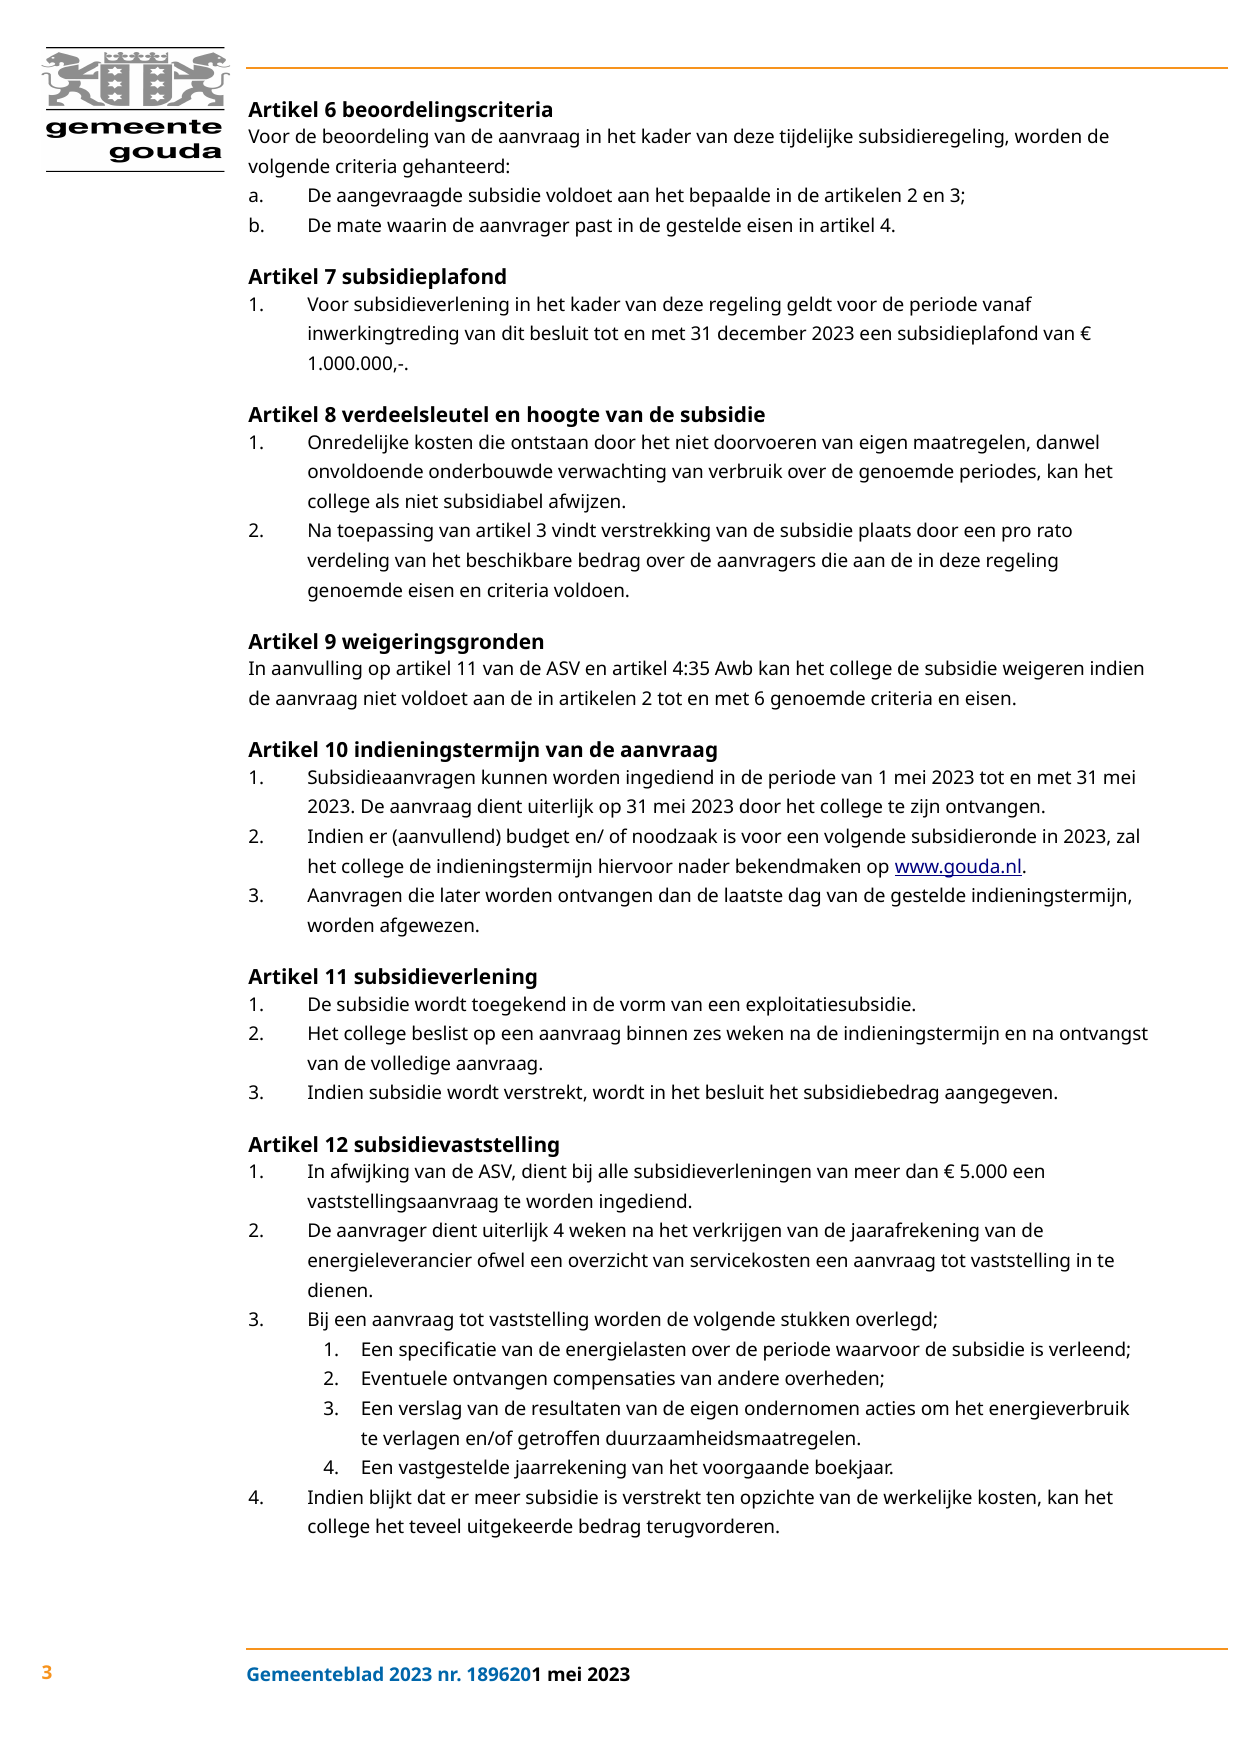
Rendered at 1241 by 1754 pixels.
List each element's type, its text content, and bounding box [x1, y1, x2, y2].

list De aangevraagde subsidie voldoet aan het bepaalde in de artikelen 2 en 3; [248, 182, 1152, 208]
list Aanvragen die later worden ontvangen dan de laatste dag van de gestelde indieningstermijn, worden afgewezen. [248, 882, 1152, 938]
list Onredelijke kosten die ontstaan door het niet doorvoeren van eigen maatregelen, danwel onvoldoende onderbouwde verwachting van verbruik over de genoemde periodes, kan het college als niet subsidiabel afwijzen. [248, 429, 1152, 514]
text Artikel 7 subsidieplafond [248, 262, 1152, 291]
list Indien er (aanvullend) budget en/ of noodzaak is voor een volgende subsidieronde in 2023, zal het college de indieningstermijn hiervoor nader bekendmaken op www.gouda.nl. [248, 823, 1152, 878]
list De subsidie wordt toegekend in de vorm van een exploitatiesubsidie. [248, 991, 1152, 1017]
list De mate waarin de aanvrager past in de gestelde eisen in artikel 4. [248, 212, 1152, 238]
list De aanvrager dient uiterlijk 4 weken na het verkrijgen van de jaarafrekening van de energieleverancier ofwel een overzicht van servicekosten een aanvraag tot vaststelling in te dienen. [248, 1218, 1152, 1302]
list Na toepassing van artikel 3 vindt verstrekking van de subsidie plaats door een pro rato verdeling van het beschikbare bedrag over de aanvragers die aan de in deze regeling genoemde eisen en criteria voldoen. [248, 518, 1152, 602]
text In aanvulling op artikel 11 van de ASV en artikel 4:35 Awb kan het college de subsidie weigeren indien de aanvraag niet voldoet aan de in artikelen 2 tot en met 6 genoemde criteria en eisen. [248, 656, 1152, 711]
text Artikel 12 subsidievaststelling [248, 1130, 1152, 1158]
text Artikel 8 verdeelsleutel en hoogte van de subsidie [248, 400, 1152, 429]
list Een specificatie van de energielasten over de periode waarvoor de subsidie is verleend; [323, 1336, 1152, 1362]
list Subsidieaanvragen kunnen worden ingediend in de periode van 1 mei 2023 tot en met 31 mei 2023. De aanvraag dient uiterlijk op 31 mei 2023 door het college te zijn ontvangen. [248, 764, 1152, 819]
text Artikel 6 beoordelingscriteria [248, 95, 1152, 123]
text Artikel 9 weigeringsgronden [248, 627, 1152, 656]
list Een vastgestelde jaarrekening van het voorgaande boekjaar. [323, 1454, 1152, 1480]
list Bij een aanvraag tot vaststelling worden de volgende stukken overlegd; [248, 1306, 1152, 1332]
text Voor de beoordeling van de aanvraag in het kader van deze tijdelijke subsidieregeling, worden de volgende criteria gehanteerd: [248, 123, 1152, 178]
text Artikel 11 subsidieverlening [248, 962, 1152, 991]
list Indien blijkt dat er meer subsidie is verstrekt ten opzichte van de werkelijke kosten, kan het college het teveel uitgekeerde bedrag terugvorderen. [248, 1484, 1152, 1539]
text Artikel 10 indieningstermijn van de aanvraag [248, 736, 1152, 764]
list Voor subsidieverlening in het kader van deze regeling geldt voor de periode vanaf inwerkingtreding van dit besluit tot en met 31 december 2023 een subsidieplafond van € 1.000.000,-. [248, 291, 1152, 376]
list Indien subsidie wordt verstrekt, wordt in het besluit het subsidiebedrag aangegeven. [248, 1079, 1152, 1105]
list Het college beslist op een aanvraag binnen zes weken na de indieningstermijn en na ontvangst van de volledige aanvraag. [248, 1020, 1152, 1076]
list Een verslag van de resultaten van de eigen ondernomen acties om het energieverbruik te verlagen en/of getroffen duurzaamheidsmaatregelen. [323, 1395, 1152, 1450]
list In afwijking van de ASV, dient bij alle subsidieverleningen van meer dan € 5.000 een vaststellingsaanvraag te worden ingediend. [248, 1158, 1152, 1214]
picture [41, 47, 231, 172]
list Eventuele ontvangen compensaties van andere overheden; [323, 1366, 1152, 1391]
